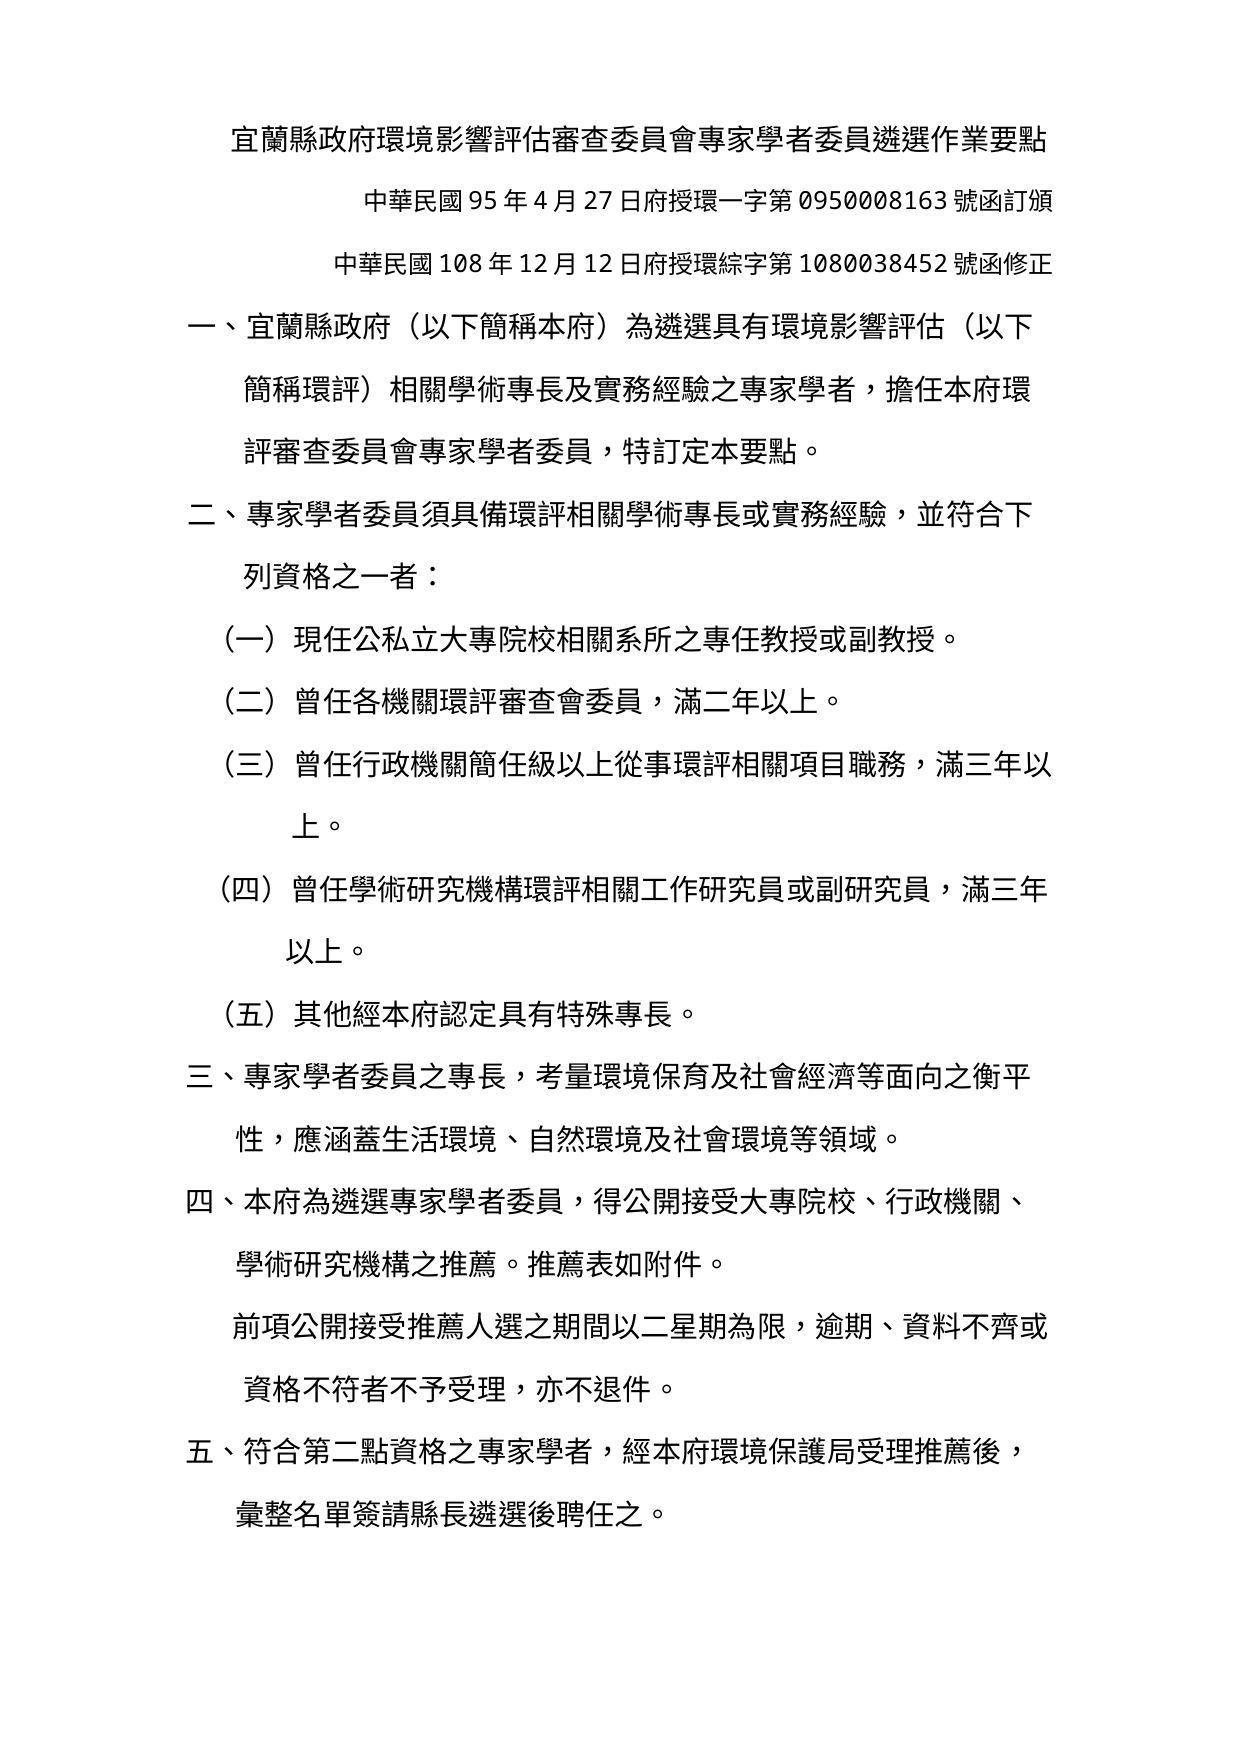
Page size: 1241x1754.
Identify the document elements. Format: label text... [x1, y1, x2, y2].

text 一、宜蘭縣政府（以下簡稱本府）為遴選具有環境影響評估（以下簡稱環評）相關學術專長及實務經驗之專家學者，擔任本府環評審查委員會專家學者委員，特訂定本要點。 [187, 283, 1053, 471]
text （三）曾任行政機關簡任級以上從事環評相關項目職務，滿三年以上。 [206, 721, 1053, 846]
text （一）現任公私立大專院校相關系所之專任教授或副教授。 [206, 596, 1053, 658]
text （二）曾任各機關環評審查會委員，滿二年以上。 [187, 658, 1053, 721]
text 中華民國95年4月27日府授環一字第0950008163號函訂頒 [206, 158, 1053, 221]
text 五、符合第二點資格之專家學者，經本府環境保護局受理推薦後，彙整名單簽請縣長遴選後聘任之。 [185, 1408, 1059, 1533]
text （四）曾任學術研究機構環評相關工作研究員或副研究員，滿三年 以上。 [202, 846, 1053, 971]
text 四、本府為遴選專家學者委員，得公開接受大專院校、行政機關、學術研究機構之推薦。推薦表如附件。 [185, 1158, 1059, 1283]
text 三、專家學者委員之專長，考量環境保育及社會經濟等面向之衡平性，應涵蓋生活環境、自然環境及社會環境等領域。 [185, 1033, 1059, 1158]
text （五）其他經本府認定具有特殊專長。 [195, 971, 1053, 1033]
text 宜蘭縣政府環境影響評估審查委員會專家學者委員遴選作業要點 [206, 96, 1053, 158]
text 二、專家學者委員須具備環評相關學術專長或實務經驗，並符合下列資格之一者： [187, 471, 1053, 596]
text 前項公開接受推薦人選之期間以二星期為限，逾期、資料不齊或資格不符者不予受理，亦不退件。 [232, 1283, 1053, 1408]
text 中華民國108年12月12日府授環綜字第1080038452號函修正 [206, 221, 1053, 283]
